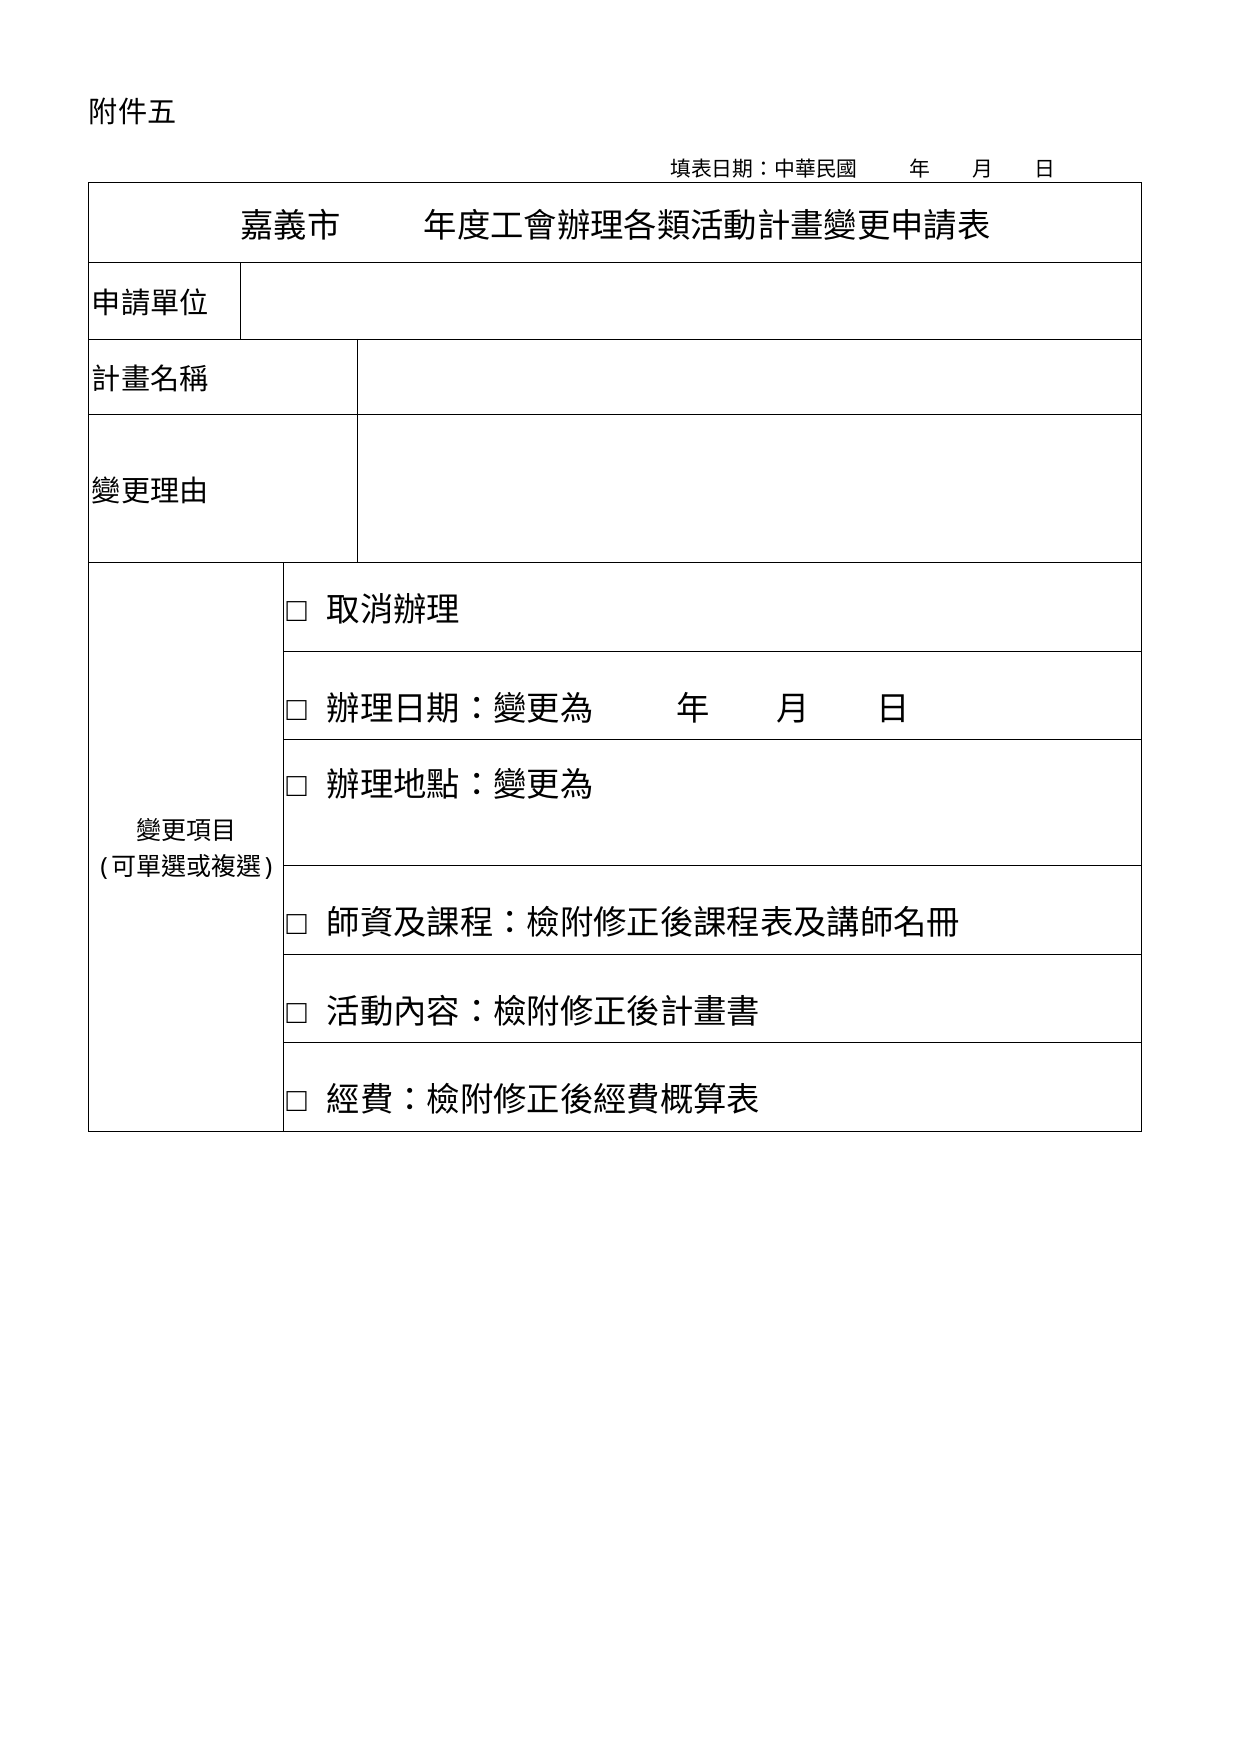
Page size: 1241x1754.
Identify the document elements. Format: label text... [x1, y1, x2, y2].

table_cell 申請單位 [89, 263, 240, 339]
table_cell 變更項目 (可單選或複選) [89, 563, 283, 1131]
table_cell □ 辦理日期：變更為 年 月 日 [284, 652, 1141, 739]
table_header 嘉義市 年度工會辦理各類活動計畫變更申請表 [89, 183, 1141, 262]
table_cell □ 師資及課程：檢附修正後課程表及講師名冊 [284, 866, 1141, 954]
text 填表日期：中華民國 年 月 日 [89, 152, 1152, 182]
table_cell □ 辦理地點：變更為 [284, 740, 1141, 865]
table_cell 計畫名稱 [89, 340, 357, 414]
table_cell □ 活動內容：檢附修正後計畫書 [284, 955, 1141, 1042]
table_cell 變更理由 [89, 415, 357, 562]
table_cell [358, 415, 1141, 562]
table_cell [358, 340, 1141, 414]
table_cell □ 經費：檢附修正後經費概算表 [284, 1043, 1141, 1131]
text 附件五 [89, 88, 1152, 131]
table_cell □ 取消辦理 [284, 563, 1141, 651]
table_cell [241, 263, 1141, 339]
